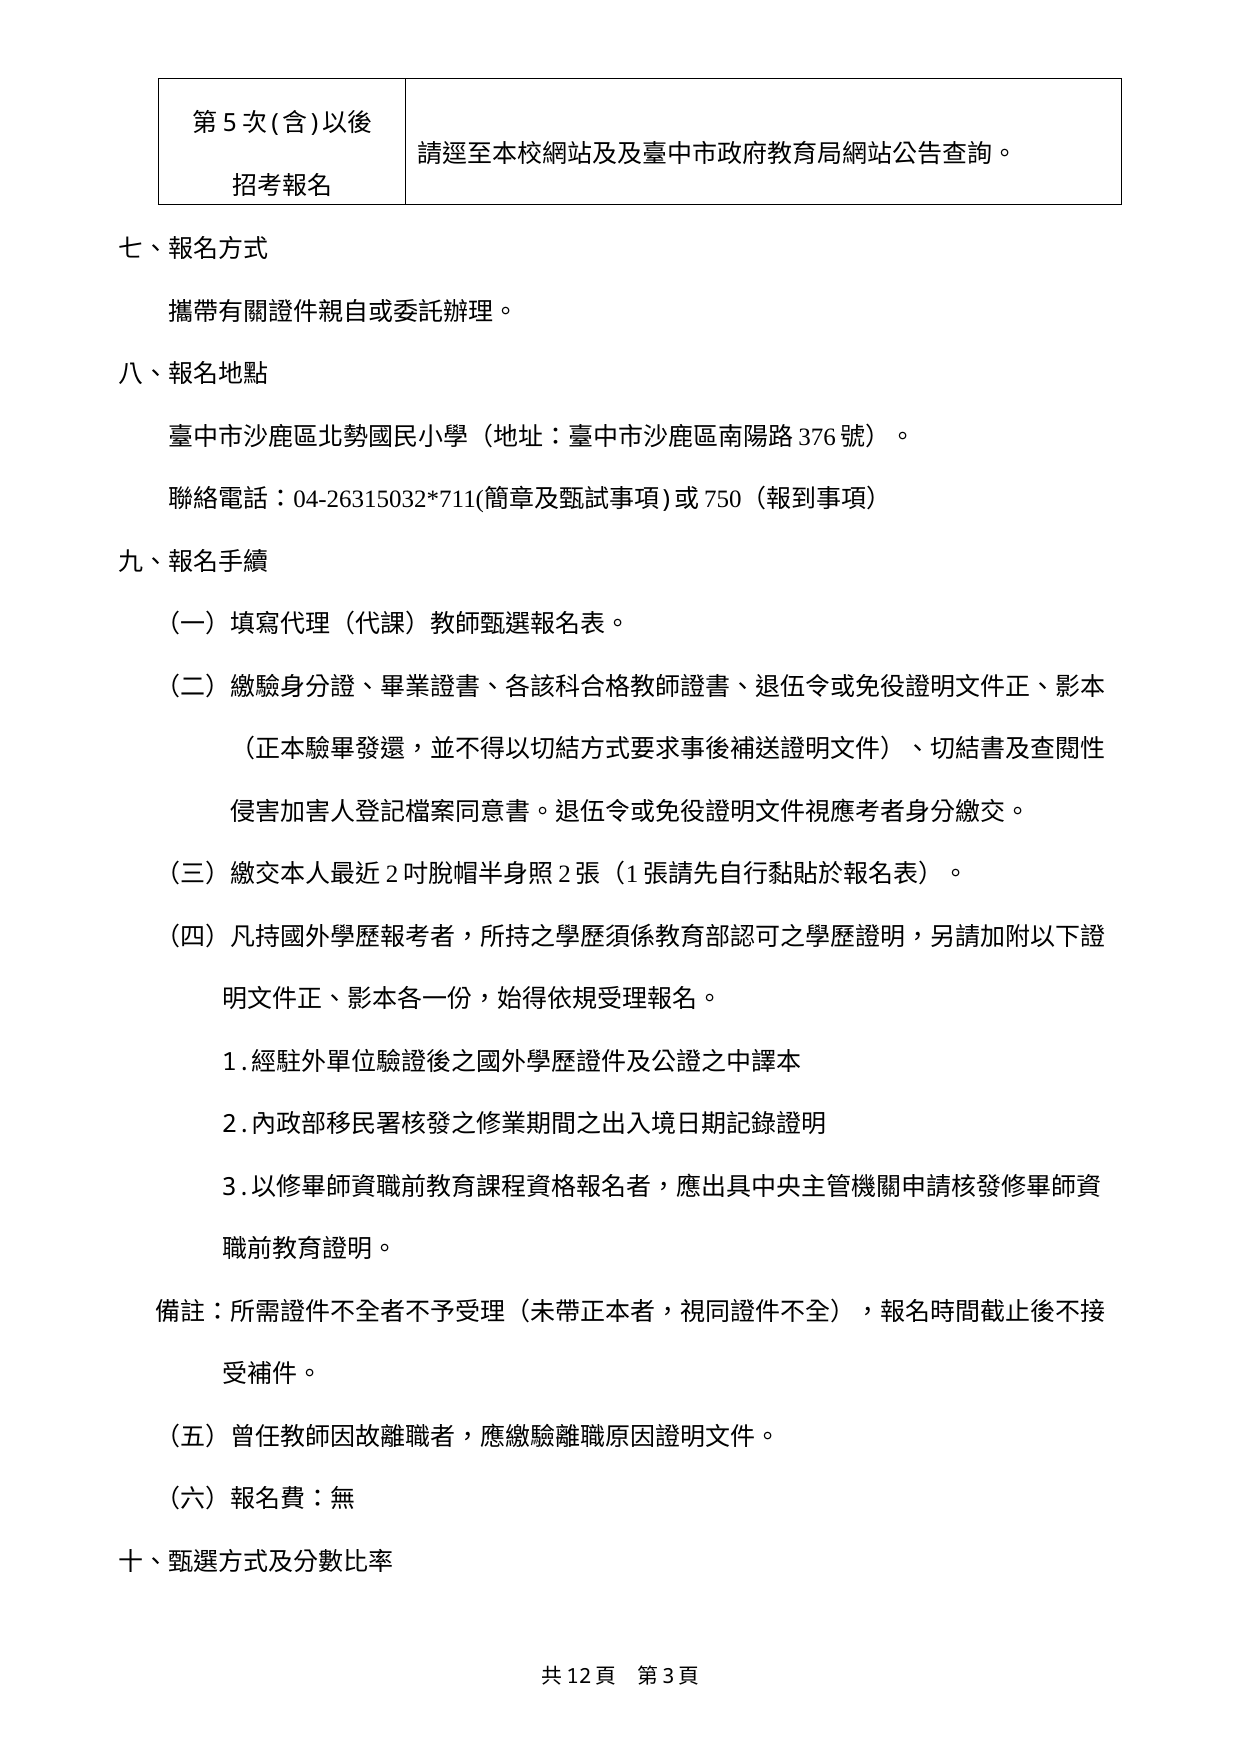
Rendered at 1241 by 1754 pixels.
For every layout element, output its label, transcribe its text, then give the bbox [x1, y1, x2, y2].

text 八、報名地點 臺中市沙鹿區北勢國民小學（地址：臺中市沙鹿區南陽路376號）。 [118, 330, 1122, 455]
text （一）填寫代理（代課）教師甄選報名表。 [118, 580, 1122, 643]
text 3.以修畢師資職前教育課程資格報名者，應出具中央主管機關申請核發修畢師資職前教育證明。 [221, 1143, 1122, 1268]
table_cell 請逕至本校網站及及臺中市政府教育局網站公告查詢。 [406, 79, 1121, 204]
text 七、報名方式 攜帶有關證件親自或委託辦理。 [118, 205, 1122, 330]
text （五）曾任教師因故離職者，應繳驗離職原因證明文件。 [156, 1393, 1122, 1455]
text （三）繳交本人最近2吋脫帽半身照2張（1張請先自行黏貼於報名表）。 [156, 830, 1122, 893]
text 九、報名手續 [118, 518, 1122, 580]
text 十、甄選方式及分數比率 [118, 1518, 1122, 1580]
text 備註：所需證件不全者不予受理（未帶正本者，視同證件不全），報名時間截止後不接受補件。 [156, 1268, 1122, 1393]
text （二）繳驗身分證、畢業證書、各該科合格教師證書、退伍令或免役證明文件正、影本（正本驗畢發還，並不得以切結方式要求事後補送證明文件）、切結書及查閱性侵害加害人登記檔案同意書。退伍令或免役證明文件視應考者身分繳交。 [156, 643, 1122, 830]
text 1.經駐外單位驗證後之國外學歷證件及公證之中譯本 [222, 1018, 1122, 1080]
text （六）報名費：無 [156, 1455, 1122, 1518]
table_cell 第5次(含)以後 招考報名 [159, 79, 405, 204]
text 2.內政部移民署核發之修業期間之出入境日期記錄證明 [222, 1080, 1122, 1143]
text （四）凡持國外學歷報考者，所持之學歷須係教育部認可之學歷證明，另請加附以下證明文件正、影本各一份，始得依規受理報名。 [156, 893, 1122, 1018]
text 聯絡電話：04-26315032*711(簡章及甄試事項)或750（報到事項） [168, 455, 1122, 518]
